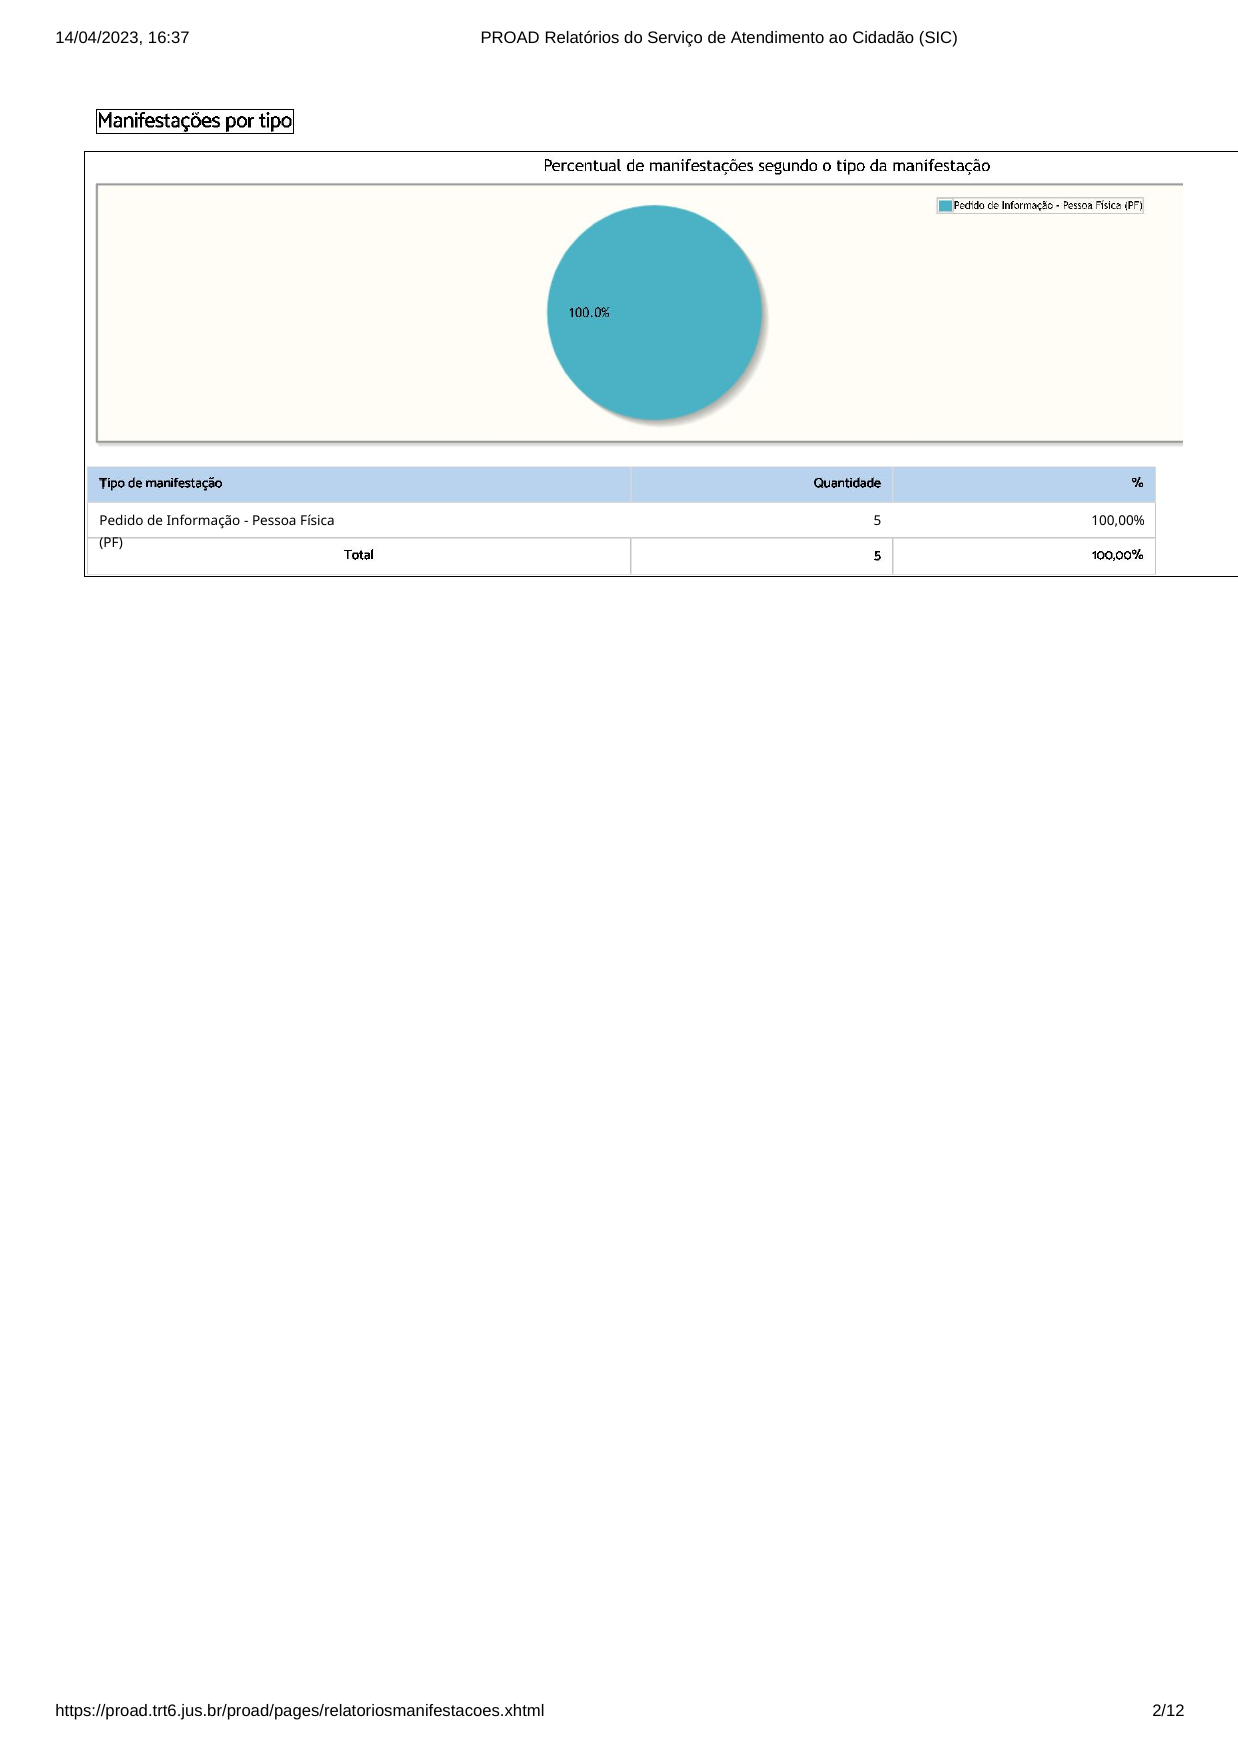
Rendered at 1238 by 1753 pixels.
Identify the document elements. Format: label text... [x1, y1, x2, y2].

text 100,00% [1091, 507, 1163, 530]
text PROAD Relatórios do Serviço de Atendimento ao Cidadão (SIC) [480, 29, 982, 47]
text 2/12 [1152, 1702, 1209, 1720]
text Pedido de Informação - Pessoa Física (PF) [99, 508, 360, 552]
picture [85, 152, 1238, 576]
picture [97, 110, 293, 133]
text 4/04/2023, 16:37 [64, 29, 214, 47]
text 1 [55, 29, 64, 47]
text https://proad.trt6.jus.br/proad/pages/relatoriosmanifestacoes.xhtml [55, 1702, 569, 1720]
text T [99, 472, 242, 494]
text 5 [873, 508, 901, 530]
